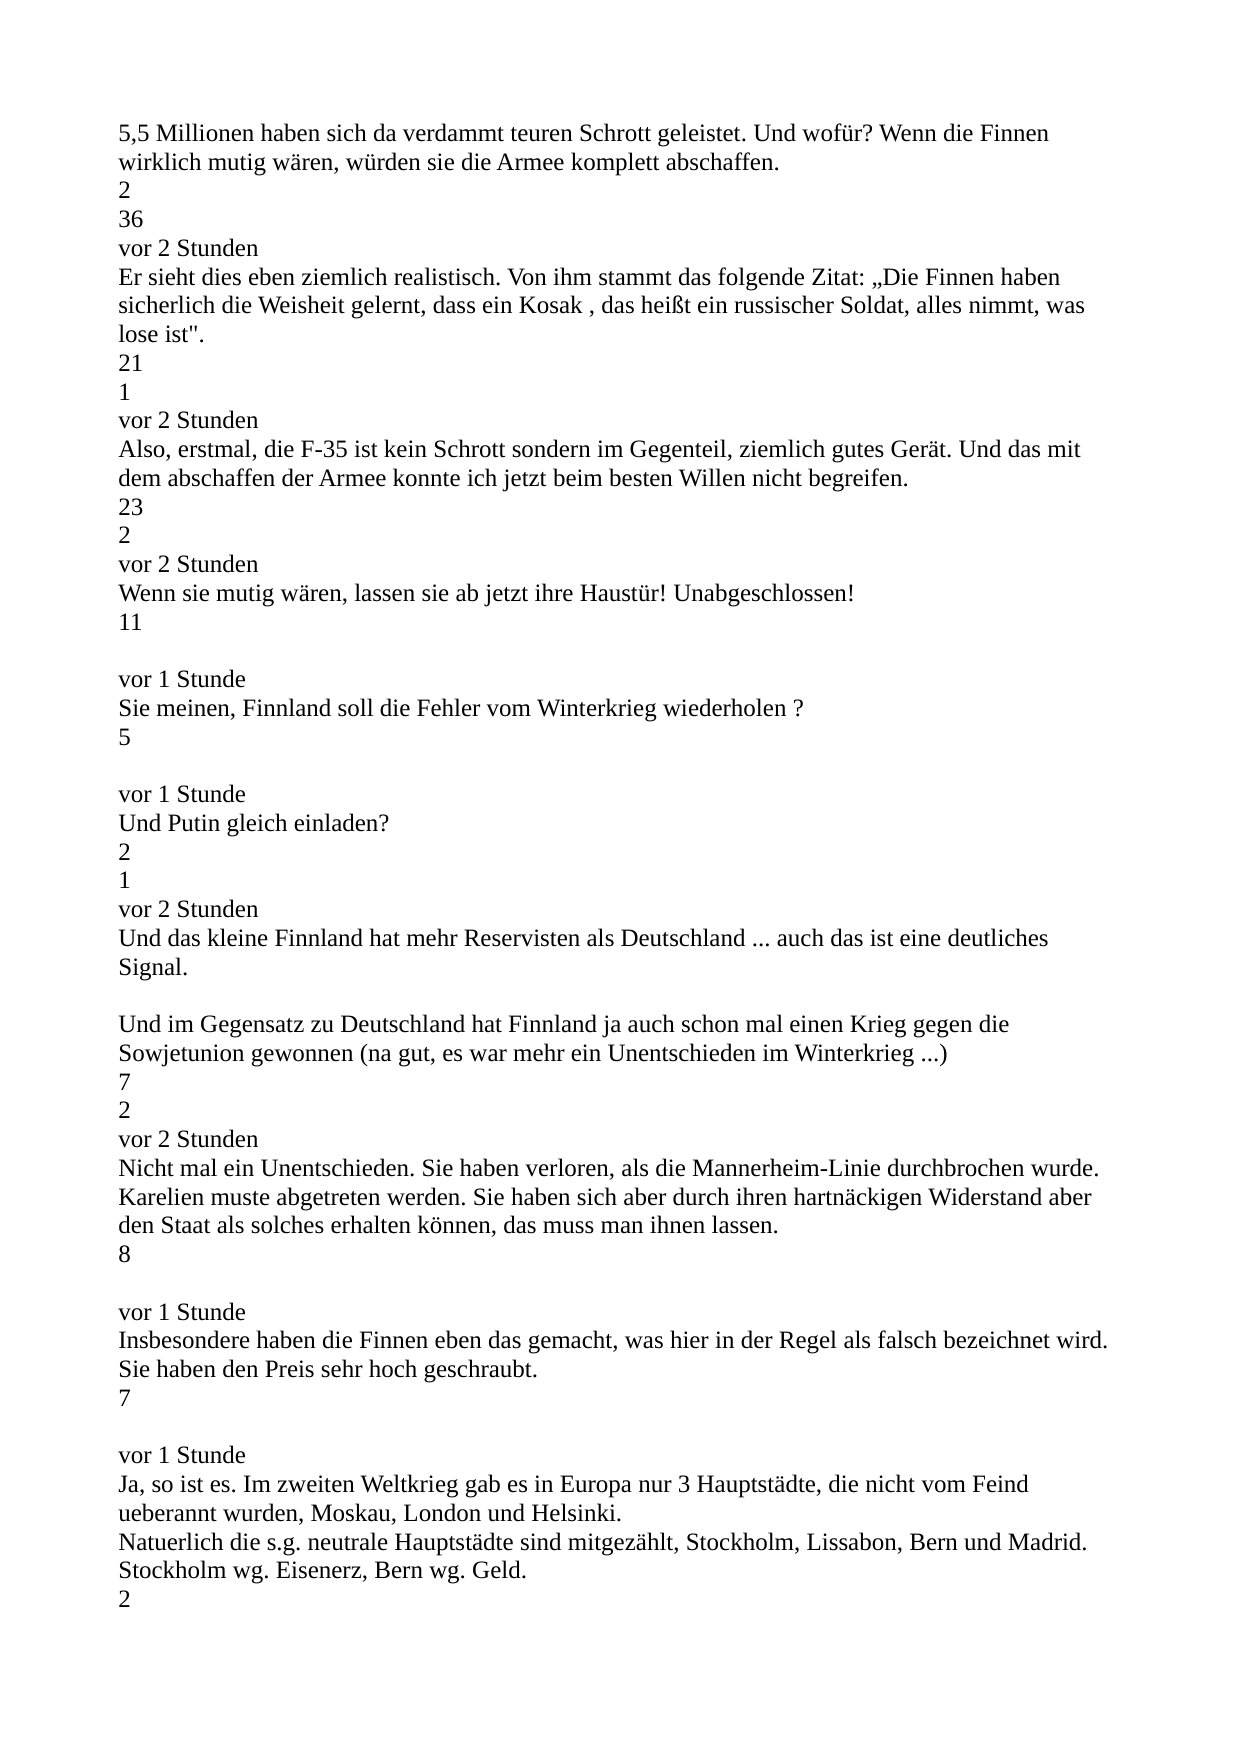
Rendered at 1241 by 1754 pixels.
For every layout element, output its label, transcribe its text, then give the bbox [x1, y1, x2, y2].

text Und das kleine Finnland hat mehr Reservisten als Deutschland ... auch das ist eine deutliches Signal. [118, 923, 1122, 981]
text vor 2 Stunden [118, 233, 1122, 262]
text Und im Gegensatz zu Deutschland hat Finnland ja auch schon mal einen Krieg gegen die Sowjetunion gewonnen (na gut, es war mehr ein Unentschieden im Winterkrieg ...) [118, 1009, 1122, 1067]
text Sie meinen, Finnland soll die Fehler vom Winterkrieg wiederholen ? [118, 693, 1122, 722]
text vor 2 Stunden [118, 894, 1122, 923]
text Ja, so ist es. Im zweiten Weltkrieg gab es in Europa nur 3 Hauptstädte, die nicht vom Feind ueberannt wurden, Moskau, London und Helsinki. [118, 1469, 1122, 1527]
text Und Putin gleich einladen? [118, 808, 1122, 837]
text 2 [118, 1584, 1122, 1613]
text Wenn sie mutig wären, lassen sie ab jetzt ihre Haustür! Unabgeschlossen! [118, 578, 1122, 607]
text 1 [118, 377, 1122, 406]
text 5 [118, 722, 1122, 751]
text 2 [118, 1096, 1122, 1124]
text 2 [118, 521, 1122, 549]
text 2 [118, 176, 1122, 204]
text 11 [118, 607, 1122, 636]
text 7 [118, 1383, 1122, 1412]
text 8 [118, 1239, 1122, 1268]
text 1 [118, 866, 1122, 894]
text Also, erstmal, die F-35 ist kein Schrott sondern im Gegenteil, ziemlich gutes Gerät. Und das mit dem abschaffen der Armee konnte ich jetzt beim besten Willen nicht begreifen. [118, 434, 1122, 492]
text vor 1 Stunde [118, 1441, 1122, 1469]
text 36 [118, 204, 1122, 233]
text 21 [118, 348, 1122, 377]
text 23 [118, 492, 1122, 521]
text Nicht mal ein Unentschieden. Sie haben verloren, als die Mannerheim-Linie durchbrochen wurde. Karelien muste abgetreten werden. Sie haben sich aber durch ihren hartnäckigen Widerstand aber den Staat als solches erhalten können, das muss man ihnen lassen. [118, 1153, 1122, 1239]
text Natuerlich die s.g. neutrale Hauptstädte sind mitgezählt, Stockholm, Lissabon, Bern und Madrid. [118, 1527, 1122, 1556]
text Stockholm wg. Eisenerz, Bern wg. Geld. [118, 1556, 1122, 1584]
text vor 2 Stunden [118, 549, 1122, 578]
text 7 [118, 1067, 1122, 1096]
text Insbesondere haben die Finnen eben das gemacht, was hier in der Regel als falsch bezeichnet wird. Sie haben den Preis sehr hoch geschraubt. [118, 1326, 1122, 1383]
text vor 2 Stunden [118, 1124, 1122, 1153]
text vor 2 Stunden [118, 406, 1122, 434]
text vor 1 Stunde [118, 779, 1122, 808]
text 2 [118, 837, 1122, 866]
text Er sieht dies eben ziemlich realistisch. Von ihm stammt das folgende Zitat: „Die Finnen haben sicherlich die Weisheit gelernt, dass ein Kosak , das heißt ein russischer Soldat, alles nimmt, was lose ist". [118, 262, 1122, 348]
text 5,5 Millionen haben sich da verdammt teuren Schrott geleistet. Und wofür? Wenn die Finnen wirklich mutig wären, würden sie die Armee komplett abschaffen. [118, 118, 1122, 176]
text vor 1 Stunde [118, 1297, 1122, 1326]
text vor 1 Stunde [118, 664, 1122, 693]
